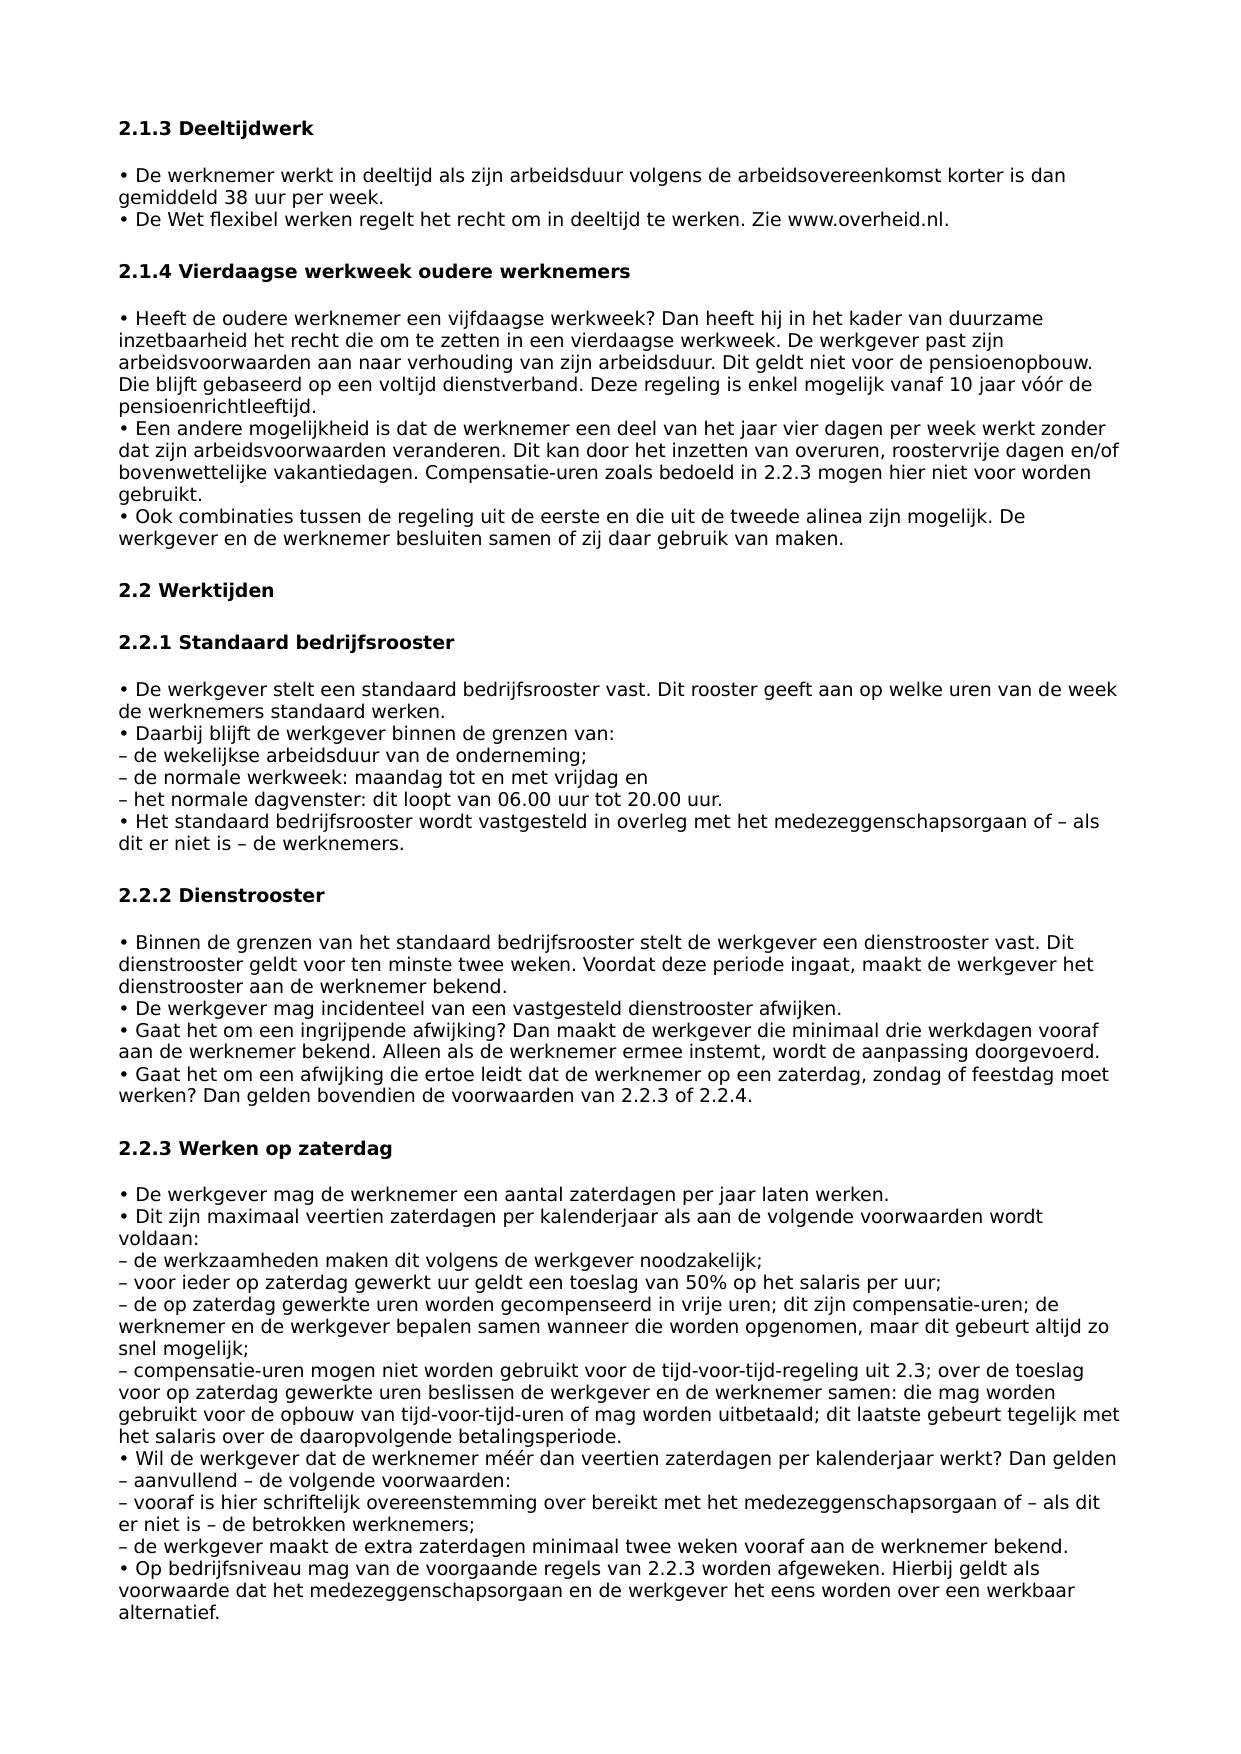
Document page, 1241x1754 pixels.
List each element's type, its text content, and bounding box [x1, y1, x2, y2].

text • Gaat het om een afwijking die ertoe leidt dat de werknemer op een zaterdag, zondag of feestdag moet werken? Dan gelden bovendien de voorwaarden van 2.2.3 of 2.2.4. [118, 1063, 1122, 1107]
text • Heeft de oudere werknemer een vijfdaagse werkweek? Dan heeft hij in het kader van duurzame inzetbaarheid het recht die om te zetten in een vierdaagse werkweek. De werkgever past zijn arbeidsvoorwaarden aan naar verhouding van zijn arbeidsduur. Dit geldt niet voor de pensioenopbouw. Die blijft gebaseerd op een voltijd dienstverband. Deze regeling is enkel mogelijk vanaf 10 jaar vóór de pensioenrichtleeftijd. [118, 308, 1122, 418]
text • De werknemer werkt in deeltijd als zijn arbeidsduur volgens de arbeidsovereenkomst korter is dan gemiddeld 38 uur per week. [118, 165, 1122, 209]
subtitle 2.1.3 Deeltijdwerk [118, 118, 1122, 140]
text • De werkgever stelt een standaard bedrijfsrooster vast. Dit rooster geeft aan op welke uren van de week de werknemers standaard werken. [118, 679, 1122, 723]
text • Dit zijn maximaal veertien zaterdagen per kalenderjaar als aan de volgende voorwaarden wordt voldaan: [118, 1206, 1122, 1250]
text • Op bedrijfsniveau mag van de voorgaande regels van 2.2.3 worden afgeweken. Hierbij geldt als voorwaarde dat het medezeggenschapsorgaan en de werkgever het eens worden over een werkbaar alternatief. [118, 1558, 1122, 1624]
subtitle 2.1.4 Vierdaagse werkweek oudere werknemers [118, 261, 1122, 283]
text • Binnen de grenzen van het standaard bedrijfsrooster stelt de werkgever een dienstrooster vast. Dit dienstrooster geldt voor ten minste twee weken. Voordat deze periode ingaat, maakt de werkgever het dienstrooster aan de werknemer bekend. [118, 932, 1122, 997]
text – de wekelijkse arbeidsduur van de onderneming; [118, 745, 1122, 767]
text • Gaat het om een ingrijpende afwijking? Dan maakt de werkgever die minimaal drie werkdagen vooraf aan de werknemer bekend. Alleen als de werknemer ermee instemt, wordt de aanpassing doorgevoerd. [118, 1019, 1122, 1063]
subtitle 2.2.2 Dienstrooster [118, 884, 1122, 907]
subtitle 2.2.3 Werken op zaterdag [118, 1137, 1122, 1159]
text – de normale werkweek: maandag tot en met vrijdag en [118, 767, 1122, 789]
text • Een andere mogelijkheid is dat de werknemer een deel van het jaar vier dagen per week werkt zonder dat zijn arbeidsvoorwaarden veranderen. Dit kan door het inzetten van overuren, roostervrije dagen en/of bovenwettelijke vakantiedagen. Compensatie-uren zoals bedoeld in 2.2.3 mogen hier niet voor worden gebruikt. [118, 418, 1122, 506]
text – de werkzaamheden maken dit volgens de werkgever noodzakelijk; [118, 1250, 1122, 1272]
text • Wil de werkgever dat de werknemer méér dan veertien zaterdagen per kalenderjaar werkt? Dan gelden – aanvullend – de volgende voorwaarden: [118, 1448, 1122, 1492]
text • Daarbij blijft de werkgever binnen de grenzen van: [118, 723, 1122, 745]
text • Ook combinaties tussen de regeling uit de eerste en die uit de tweede alinea zijn mogelijk. De werkgever en de werknemer besluiten samen of zij daar gebruik van maken. [118, 506, 1122, 550]
text – voor ieder op zaterdag gewerkt uur geldt een toeslag van 50% op het salaris per uur; [118, 1272, 1122, 1294]
text • De werkgever mag incidenteel van een vastgesteld dienstrooster afwijken. [118, 997, 1122, 1019]
text • De werkgever mag de werknemer een aantal zaterdagen per jaar laten werken. [118, 1184, 1122, 1206]
text • De Wet flexibel werken regelt het recht om in deeltijd te werken. Zie www.overheid.nl. [118, 209, 1122, 231]
text – de werkgever maakt de extra zaterdagen minimaal twee weken vooraf aan de werknemer bekend. [118, 1536, 1122, 1558]
text – het normale dagvenster: dit loopt van 06.00 uur tot 20.00 uur. [118, 789, 1122, 811]
text • Het standaard bedrijfsrooster wordt vastgesteld in overleg met het medezeggenschapsorgaan of – als dit er niet is – de werknemers. [118, 811, 1122, 854]
subtitle 2.2.1 Standaard bedrijfsrooster [118, 632, 1122, 654]
text – compensatie-uren mogen niet worden gebruikt voor de tijd-voor-tijd-regeling uit 2.3; over de toeslag voor op zaterdag gewerkte uren beslissen de werkgever en de werknemer samen: die mag worden gebruikt voor de opbouw van tijd-voor-tijd-uren of mag worden uitbetaald; dit laatste gebeurt tegelijk met het salaris over de daaropvolgende betalingsperiode. [118, 1360, 1122, 1448]
subtitle 2.2 Werktijden [118, 580, 1122, 602]
text – de op zaterdag gewerkte uren worden gecompenseerd in vrije uren; dit zijn compensatie-uren; de werknemer en de werkgever bepalen samen wanneer die worden opgenomen, maar dit gebeurt altijd zo snel mogelijk; [118, 1294, 1122, 1360]
text – vooraf is hier schriftelijk overeenstemming over bereikt met het medezeggenschapsorgaan of – als dit er niet is – de betrokken werknemers; [118, 1492, 1122, 1536]
